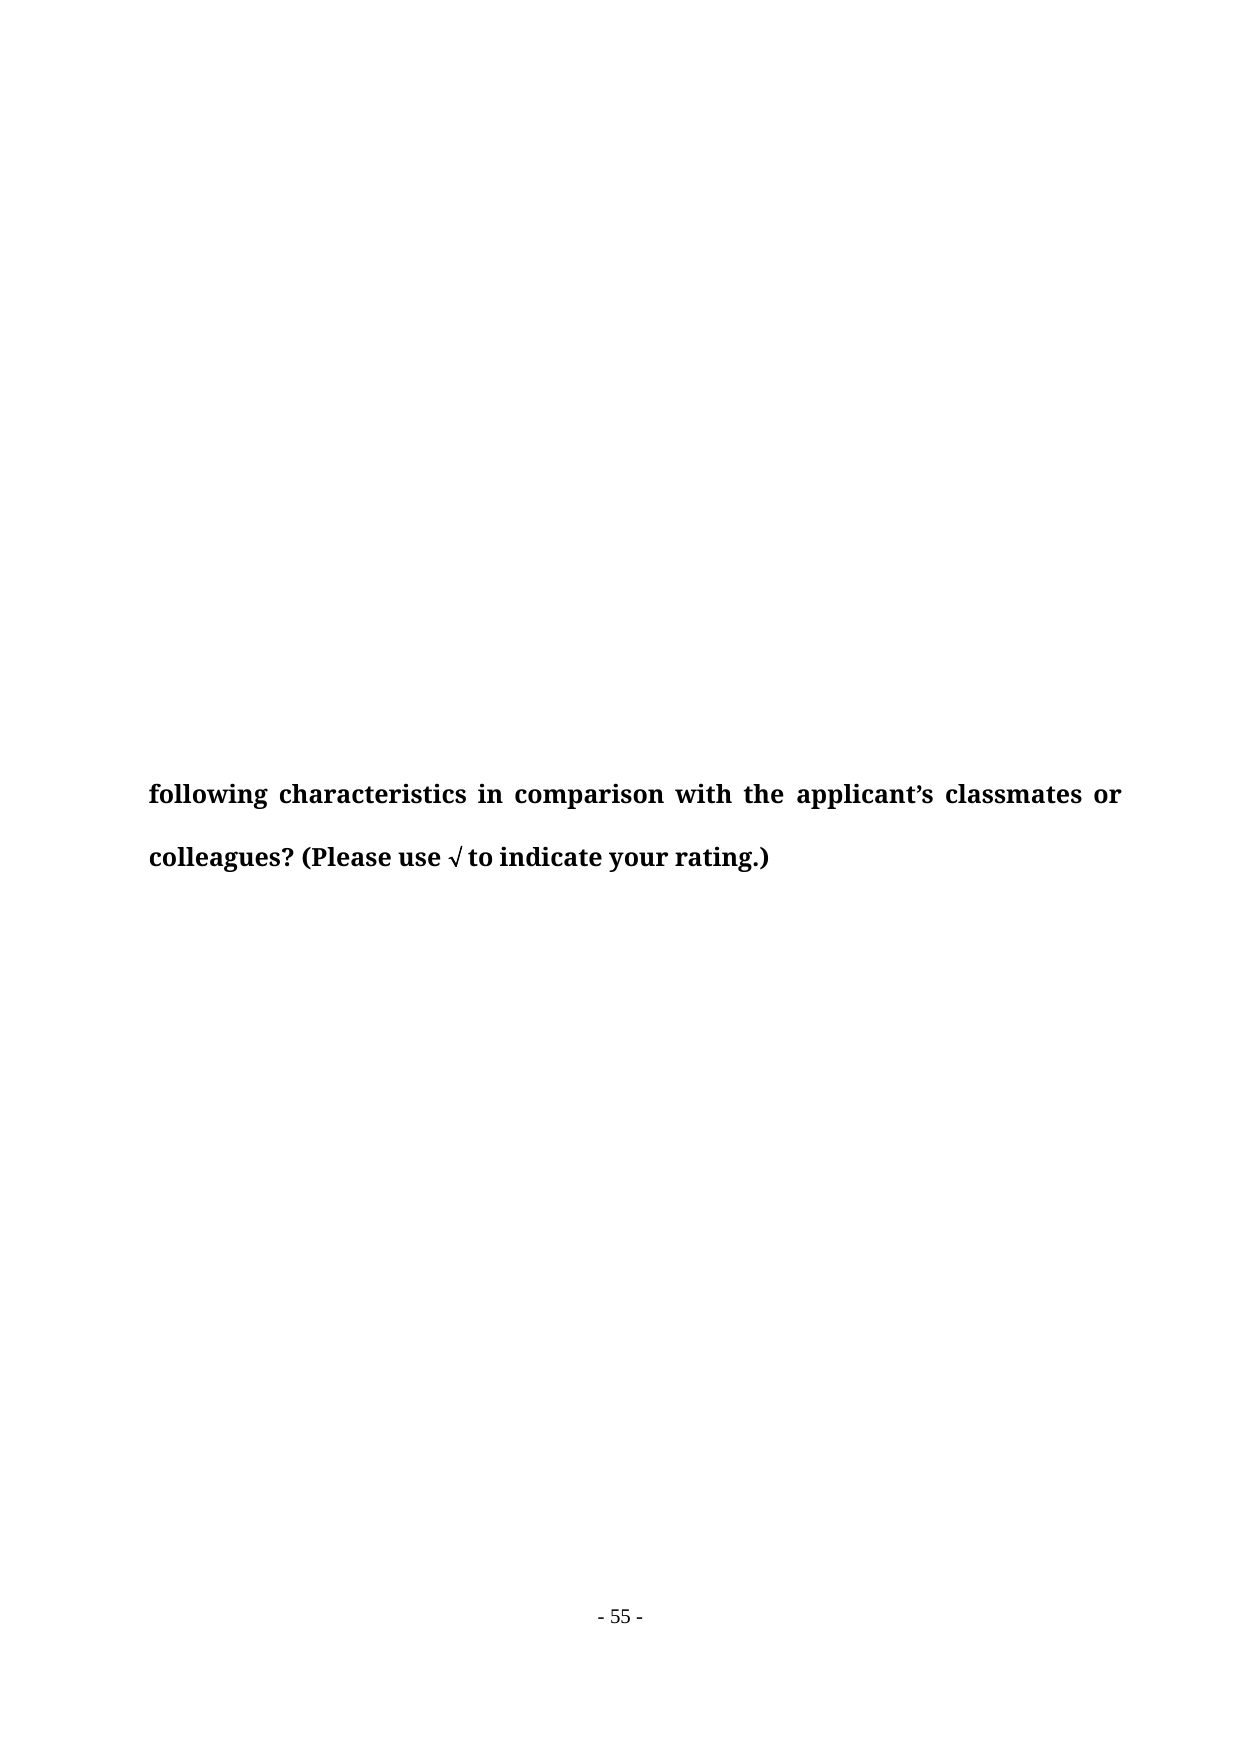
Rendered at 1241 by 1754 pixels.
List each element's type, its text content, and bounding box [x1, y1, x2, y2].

text following characteristics in comparison with the applicant’s classmates or colleagues? (Please use  to indicate your rating.) [118, 752, 1122, 877]
